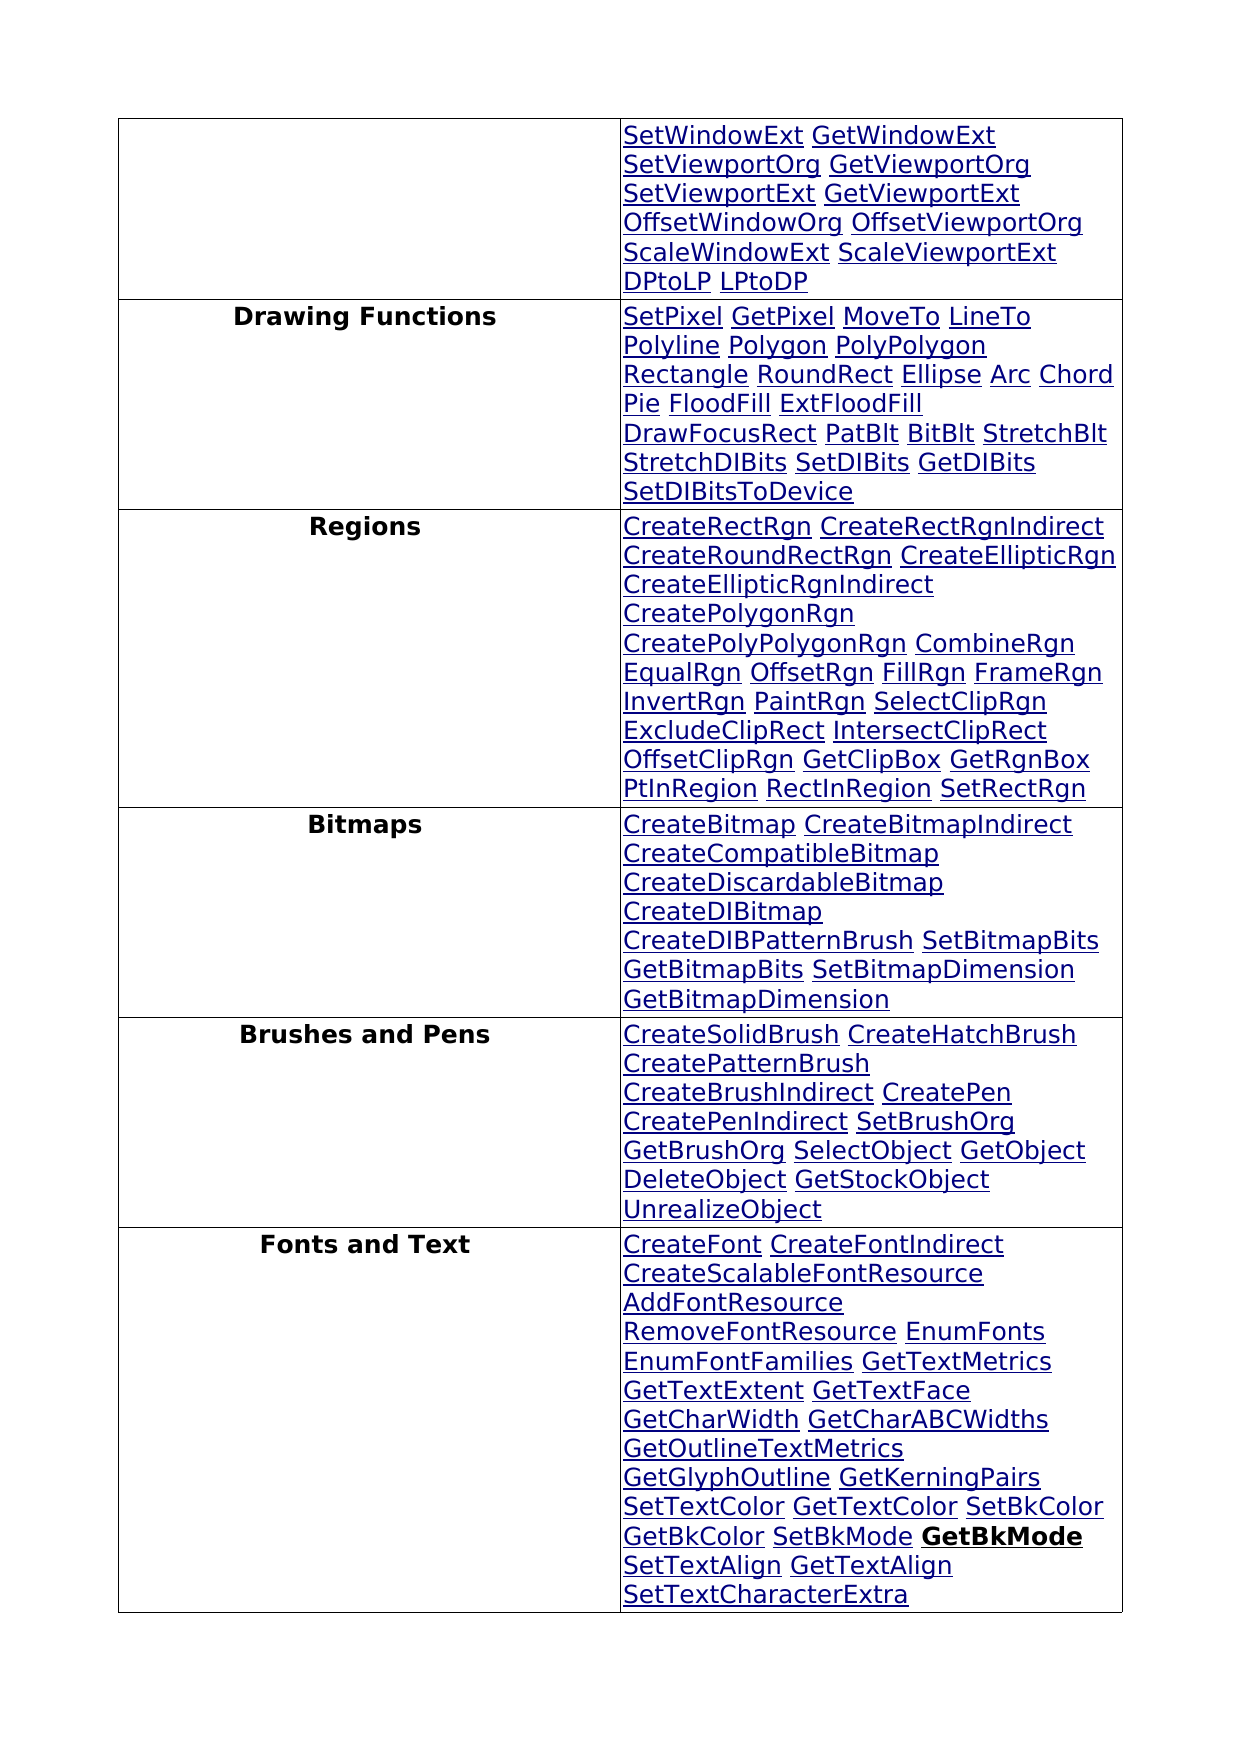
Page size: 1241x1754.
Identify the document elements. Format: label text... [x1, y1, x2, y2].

table_cell SetPixel GetPixel MoveTo LineTo Polyline Polygon PolyPolygon Rectangle RoundRect Ellipse Arc Chord Pie FloodFill ExtFloodFill DrawFocusRect PatBlt BitBlt StretchBlt StretchDIBits SetDIBits GetDIBits SetDIBitsToDevice [621, 300, 1122, 509]
table_cell CreateBitmap CreateBitmapIndirect CreateCompatibleBitmap CreateDiscardableBitmap CreateDIBitmap CreateDIBPatternBrush SetBitmapBits GetBitmapBits SetBitmapDimension GetBitmapDimension [621, 808, 1122, 1017]
table_cell CreateFont CreateFontIndirect CreateScalableFontResource AddFontResource RemoveFontResource EnumFonts EnumFontFamilies GetTextMetrics GetTextExtent GetTextFace GetCharWidth GetCharABCWidths GetOutlineTextMetrics GetGlyphOutline GetKerningPairs SetTextColor GetTextColor SetBkColor GetBkColor SetBkMode GetBkMode SetTextAlign GetTextAlign SetTextCharacterExtra [621, 1228, 1122, 1612]
table_cell Bitmaps [119, 808, 620, 1017]
table_cell Regions [119, 510, 620, 807]
table_cell CreateRectRgn CreateRectRgnIndirect CreateRoundRectRgn CreateEllipticRgn CreateEllipticRgnIndirect CreatePolygonRgn CreatePolyPolygonRgn CombineRgn EqualRgn OffsetRgn FillRgn FrameRgn InvertRgn PaintRgn SelectClipRgn ExcludeClipRect IntersectClipRect OffsetClipRgn GetClipBox GetRgnBox PtInRegion RectInRegion SetRectRgn [621, 510, 1122, 807]
table_cell Brushes and Pens [119, 1018, 620, 1227]
table_cell CreateSolidBrush CreateHatchBrush CreatePatternBrush CreateBrushIndirect CreatePen CreatePenIndirect SetBrushOrg GetBrushOrg SelectObject GetObject DeleteObject GetStockObject UnrealizeObject [621, 1018, 1122, 1227]
table_cell Fonts and Text [119, 1228, 620, 1612]
table_cell Drawing Functions [119, 300, 620, 509]
table_cell [119, 119, 620, 299]
table_cell SetWindowExt GetWindowExt SetViewportOrg GetViewportOrg SetViewportExt GetViewportExt OffsetWindowOrg OffsetViewportOrg ScaleWindowExt ScaleViewportExt DPtoLP LPtoDP [621, 119, 1122, 299]
